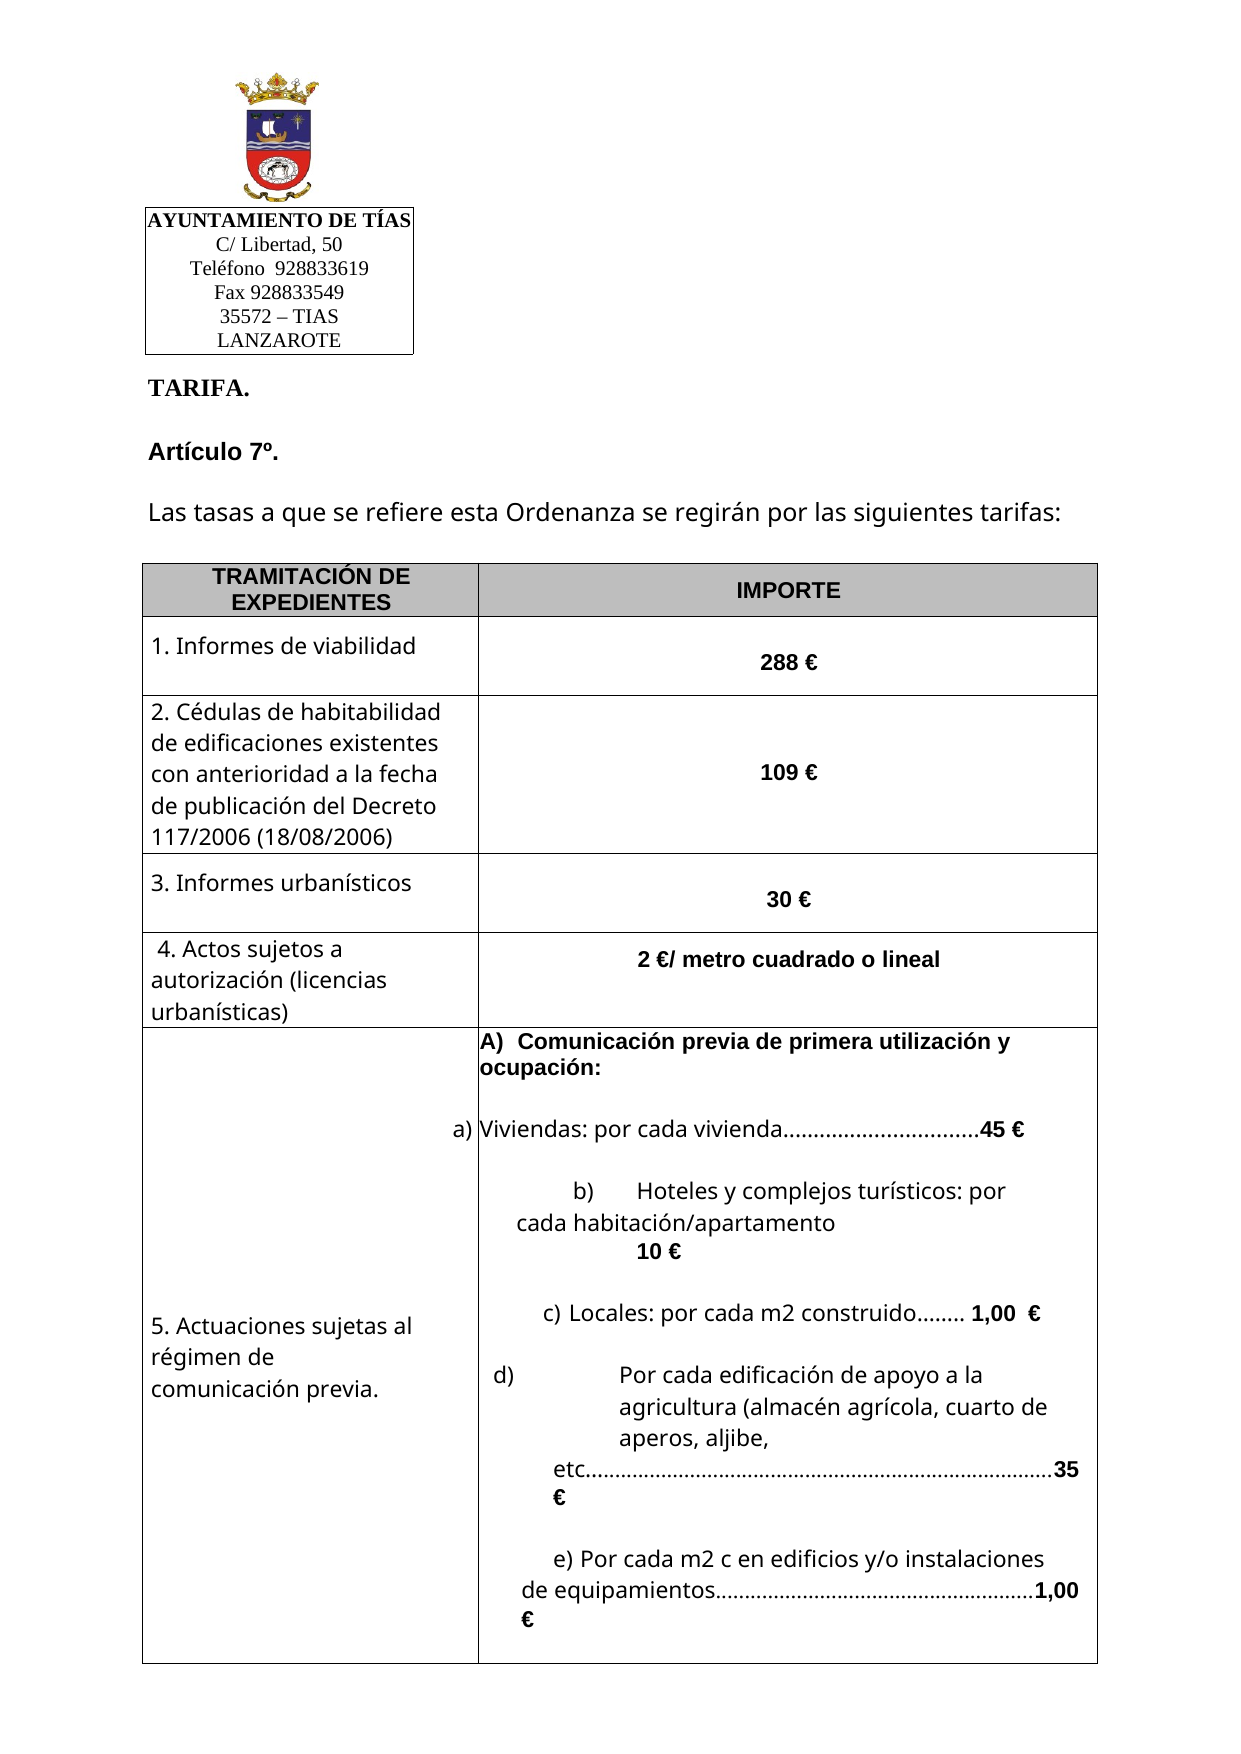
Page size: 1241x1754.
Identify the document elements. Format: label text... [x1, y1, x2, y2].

table_cell Comunicación previa de primera utilización y ocupación: Viviendas: por cada vivienda 45 € Hoteles y complejos turísticos: por cada habitación/apartamento 10 € Locales: por cada m2 construido…….. 1,00 € Por cada edificación de apoyo a la agricultura (almacén agrícola, cuarto de aperos, aljibe, etc… 35 € Por cada m2 c en edificios y/o instalaciones de equipamientos 1,00 € Otras comunicaciones previas Presupuesto de hasta 3.000 euros …64 € [479, 1028, 1097, 1663]
table_header TRAMITACIÓN DE EXPEDIENTES [143, 564, 478, 616]
table_cell 5. Actuaciones sujetas al régimen de comunicación previa. [143, 1028, 478, 1663]
table_cell 1. Informes de viabilidad [143, 617, 478, 695]
table_cell 3. Informes urbanísticos [143, 854, 478, 932]
text Las tasas a que se refiere esta Ordenanza se regirán por las siguientes tarifas: [148, 494, 1111, 528]
table_cell 4. Actos sujetos a autorización (licencias urbanísticas) [143, 933, 478, 1027]
table_cell 288 € [479, 617, 1097, 695]
table_header IMPORTE [479, 564, 1097, 616]
table_cell 2 €/ metro cuadrado o lineal [479, 933, 1097, 1027]
table_cell 2. Cédulas de habitabilidad de edificaciones existentes con anterioridad a la fecha de publicación del Decreto 117/2006 (18/08/2006) [143, 696, 478, 853]
text Artículo 7º. [148, 437, 1111, 466]
text TARIFA. [148, 373, 1111, 402]
table_cell 30 € [479, 854, 1097, 932]
table_cell 109 € [479, 696, 1097, 853]
